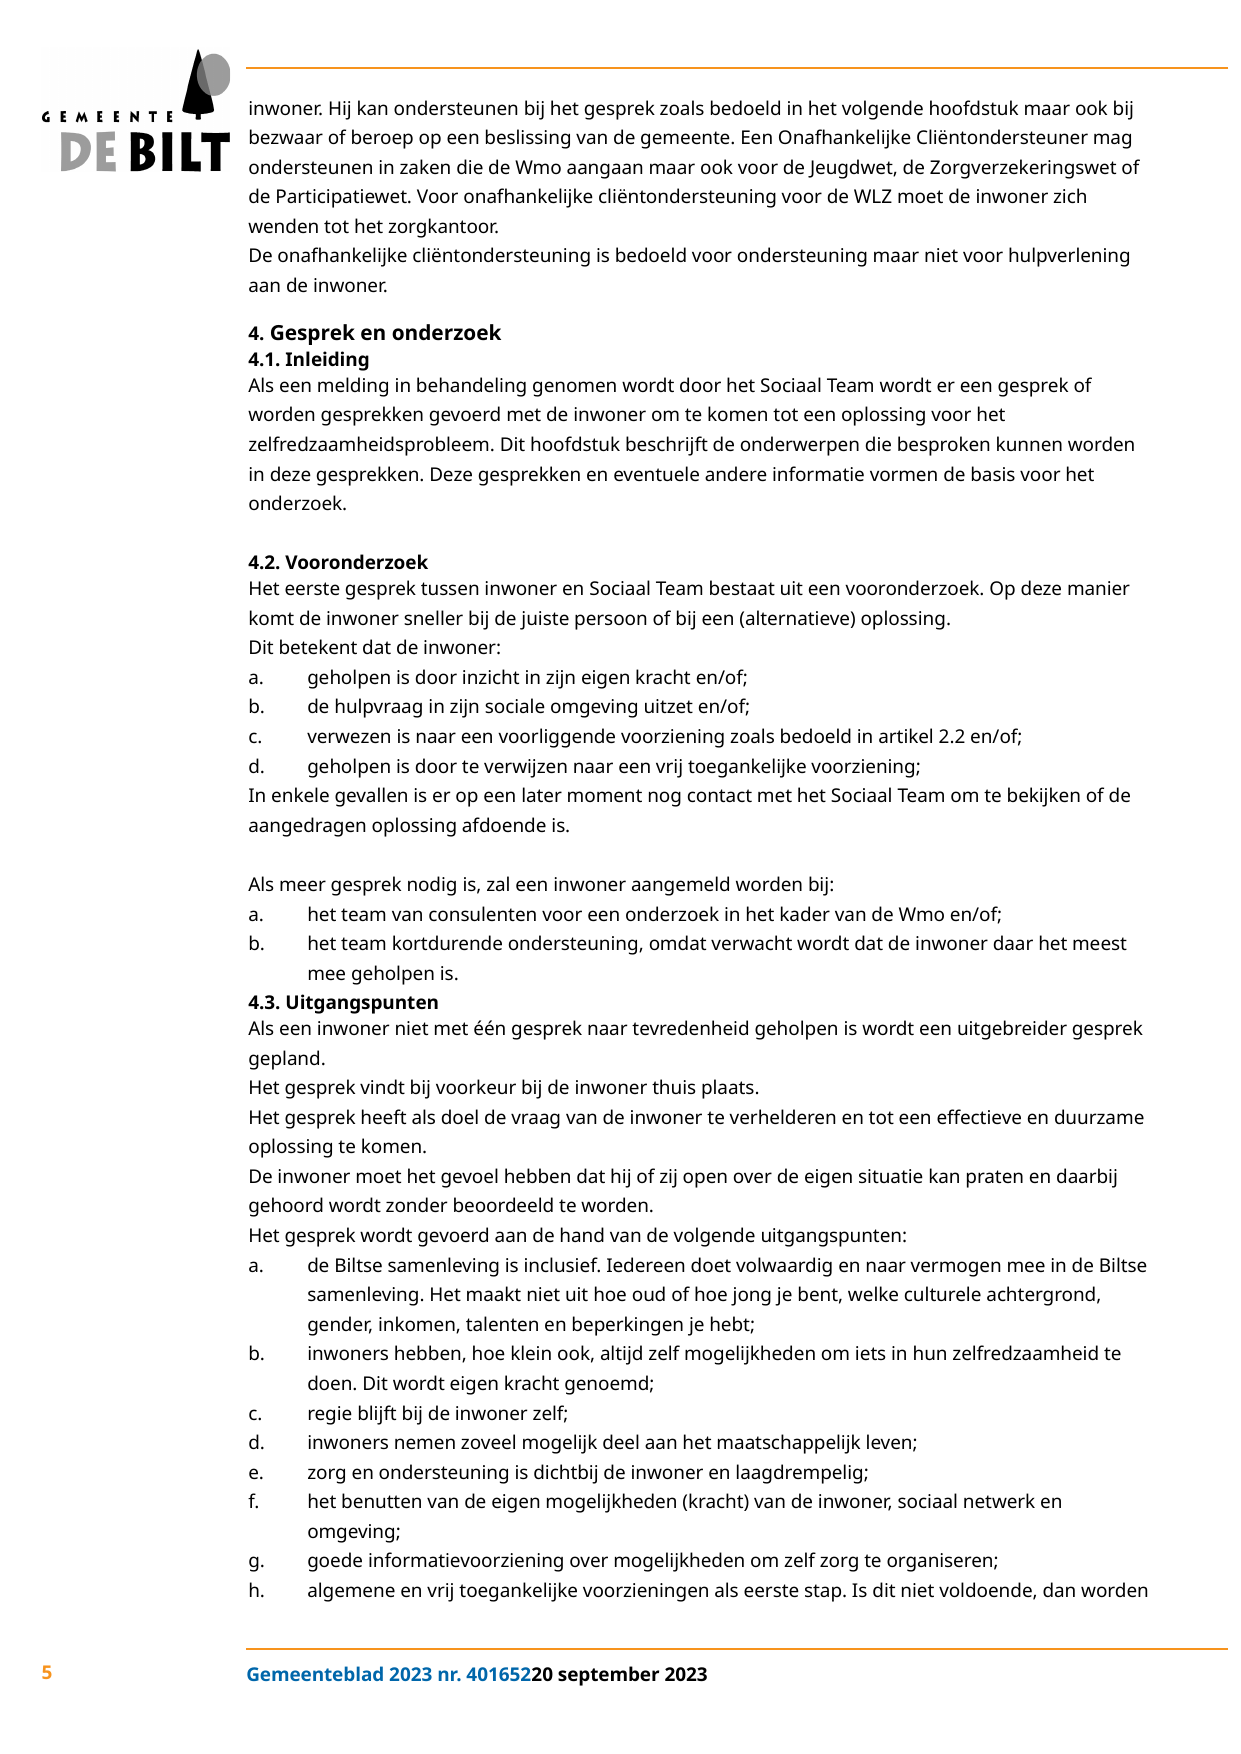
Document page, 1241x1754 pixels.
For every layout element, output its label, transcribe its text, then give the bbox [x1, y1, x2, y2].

text De onafhankelijke cliëntondersteuning is bedoeld voor ondersteuning maar niet voor hulpverlening aan de inwoner. [248, 243, 1152, 298]
list geholpen is door inzicht in zijn eigen kracht en/of; [248, 664, 1152, 690]
text Het gesprek wordt gevoerd aan de hand van de volgende uitgangspunten: [248, 1222, 1152, 1248]
list algemene en vrij toegankelijke voorzieningen als eerste stap. Is dit niet voldoende, dan worden [248, 1577, 1152, 1603]
text Als een melding in behandeling genomen wordt door het Sociaal Team wordt er een gesprek of worden gesprekken gevoerd met de inwoner om te komen tot een oplossing voor het zelfredzaamheidsprobleem. Dit hoofdstuk beschrijft de onderwerpen die besproken kunnen worden in deze gesprekken. Deze gesprekken en eventuele andere informatie vormen de basis voor het onderzoek. [248, 372, 1152, 516]
text Het gesprek heeft als doel de vraag van de inwoner te verhelderen en tot een effectieve en duurzame oplossing te komen. [248, 1104, 1152, 1159]
list zorg en ondersteuning is dichtbij de inwoner en laagdrempelig; [248, 1459, 1152, 1485]
list het team kortdurende ondersteuning, omdat verwacht wordt dat de inwoner daar het meest mee geholpen is. [248, 930, 1152, 986]
text inwoner. Hij kan ondersteunen bij het gesprek zoals bedoeld in het volgende hoofdstuk maar ook bij bezwaar of beroep op een beslissing van de gemeente. Een Onafhankelijke Cliëntondersteuner mag ondersteunen in zaken die de Wmo aangaan maar ook voor de Jeugdwet, de Zorgverzekeringswet of de Participatiewet. Voor onafhankelijke cliëntondersteuning voor de WLZ moet de inwoner zich wenden tot het zorgkantoor. [248, 95, 1152, 239]
picture [41, 47, 231, 172]
list het team van consulenten voor een onderzoek in het kader van de Wmo en/of; [248, 901, 1152, 926]
text Het eerste gesprek tussen inwoner en Sociaal Team bestaat uit een vooronderzoek. Op deze manier komt de inwoner sneller bij de juiste persoon of bij een (alternatieve) oplossing. [248, 575, 1152, 631]
list de hulpvraag in zijn sociale omgeving uitzet en/of; [248, 694, 1152, 719]
list inwoners hebben, hoe klein ook, altijd zelf mogelijkheden om iets in hun zelfredzaamheid te doen. Dit wordt eigen kracht genoemd; [248, 1341, 1152, 1396]
list goede informatievoorziening over mogelijkheden om zelf zorg te organiseren; [248, 1548, 1152, 1573]
list verwezen is naar een voorliggende voorziening zoals bedoeld in artikel 2.2 en/of; [248, 723, 1152, 749]
text De inwoner moet het gevoel hebben dat hij of zij open over de eigen situatie kan praten en daarbij gehoord wordt zonder beoordeeld te worden. [248, 1163, 1152, 1218]
text Dit betekent dat de inwoner: [248, 634, 1152, 660]
list het benutten van de eigen mogelijkheden (kracht) van de inwoner, sociaal netwerk en omgeving; [248, 1488, 1152, 1544]
text Als meer gesprek nodig is, zal een inwoner aangemeld worden bij: [248, 871, 1152, 897]
text 4.1. Inleiding [248, 346, 1152, 372]
text Als een inwoner niet met één gesprek naar tevredenheid geholpen is wordt een uitgebreider gesprek gepland. [248, 1015, 1152, 1071]
text In enkele gevallen is er op een later moment nog contact met het Sociaal Team om te bekijken of de aangedragen oplossing afdoende is. [248, 782, 1152, 838]
text Het gesprek vindt bij voorkeur bij de inwoner thuis plaats. [248, 1074, 1152, 1100]
list geholpen is door te verwijzen naar een vrij toegankelijke voorziening; [248, 753, 1152, 778]
list regie blijft bij de inwoner zelf; [248, 1400, 1152, 1426]
text 4. Gesprek en onderzoek [248, 318, 1152, 346]
list de Biltse samenleving is inclusief. Iedereen doet volwaardig en naar vermogen mee in de Biltse samenleving. Het maakt niet uit hoe oud of hoe jong je bent, welke culturele achtergrond, gender, inkomen, talenten en beperkingen je hebt; [248, 1252, 1152, 1337]
text 4.2. Vooronderzoek [248, 549, 1152, 575]
list inwoners nemen zoveel mogelijk deel aan het maatschappelijk leven; [248, 1429, 1152, 1455]
text 4.3. Uitgangspunten [248, 989, 1152, 1015]
